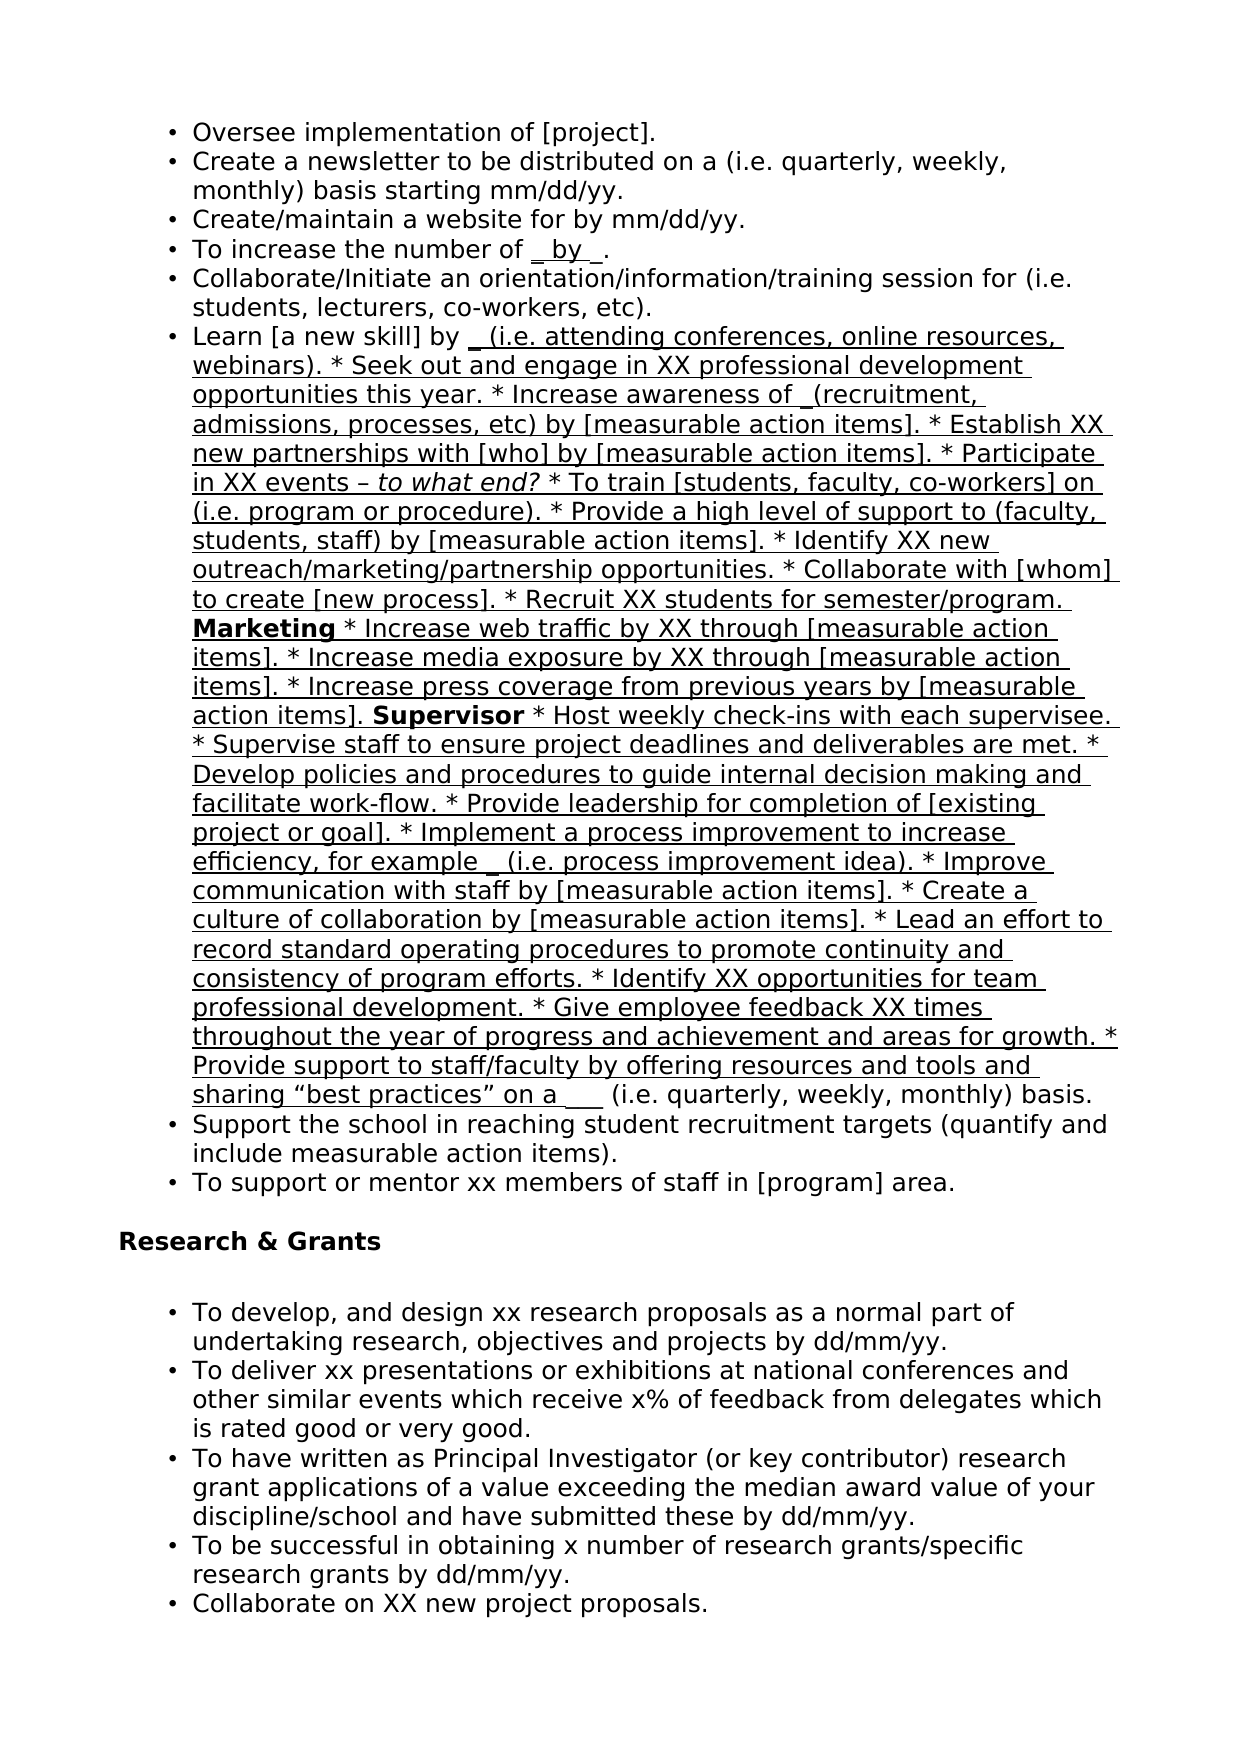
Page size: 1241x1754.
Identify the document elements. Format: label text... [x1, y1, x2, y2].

text Research & Grants [118, 1227, 1122, 1256]
list Support the school in reaching student recruitment targets (quantify and include measurable action items). [177, 1110, 1122, 1168]
list Collaborate on XX new project proposals. [177, 1589, 1122, 1619]
list Oversee implementation of [project]. [177, 118, 1122, 147]
list Collaborate/Initiate an orientation/information/training session for (i.e. students, lecturers, co-workers, etc). [177, 264, 1122, 322]
list To be successful in obtaining x number of research grants/specific research grants by dd/mm/yy. [177, 1531, 1122, 1589]
list To support or mentor xx members of staff in [program] area. [177, 1168, 1122, 1197]
list To have written as Principal Investigator (or key contributor) research grant applications of a value exceeding the median award value of your discipline/school and have submitted these by dd/mm/yy. [177, 1444, 1122, 1531]
list Learn [a new skill] by _ (i.e. attending conferences, online resources, webinars). * Seek out and engage in XX professional development opportunities this year. * Increase awareness of _(recruitment, admissions, processes, etc) by [measurable action items]. * Establish XX new partnerships with [who] by [measurable action items]. * Participate in XX events – to what end? * To train [students, faculty, co-workers] on (i.e. program or procedure). * Provide a high level of support to (faculty, students, staff) by [measurable action items]. * Identify XX new outreach/marketing/partnership opportunities. * Collaborate with [whom] to create [new process]. * Recruit XX students for semester/program. Marketing * Increase web traffic by XX through [measurable action items]. * Increase media exposure by XX through [measurable action items]. * Increase press coverage from previous years by [measurable action items]. Supervisor * Host weekly check-ins with each supervisee. * Supervise staff to ensure project deadlines and deliverables are met. * Develop policies and procedures to guide internal decision making and facilitate work-flow. * Provide leadership for completion of [existing project or goal]. * Implement a process improvement to increase efficiency, for example _ (i.e. process improvement idea). * Improve communication with staff by [measurable action items]. * Create a culture of collaboration by [measurable action items]. * Lead an effort to record standard operating procedures to promote continuity and consistency of program efforts. * Identify XX opportunities for team professional development. * Give employee feedback XX times throughout the year of progress and achievement and areas for growth. * Provide support to staff/faculty by offering resources and tools and sharing “best practices” on a ___ (i.e. quarterly, weekly, monthly) basis. [177, 322, 1122, 1110]
list Create a newsletter to be distributed on a (i.e. quarterly, weekly, monthly) basis starting mm/dd/yy. [177, 147, 1122, 206]
list To increase the number of _ by _. [177, 235, 1122, 264]
list To deliver xx presentations or exhibitions at national conferences and other similar events which receive x% of feedback from delegates which is rated good or very good. [177, 1356, 1122, 1444]
list Create/maintain a website for by mm/dd/yy. [177, 206, 1122, 235]
list To develop, and design xx research proposals as a normal part of undertaking research, objectives and projects by dd/mm/yy. [177, 1298, 1122, 1356]
